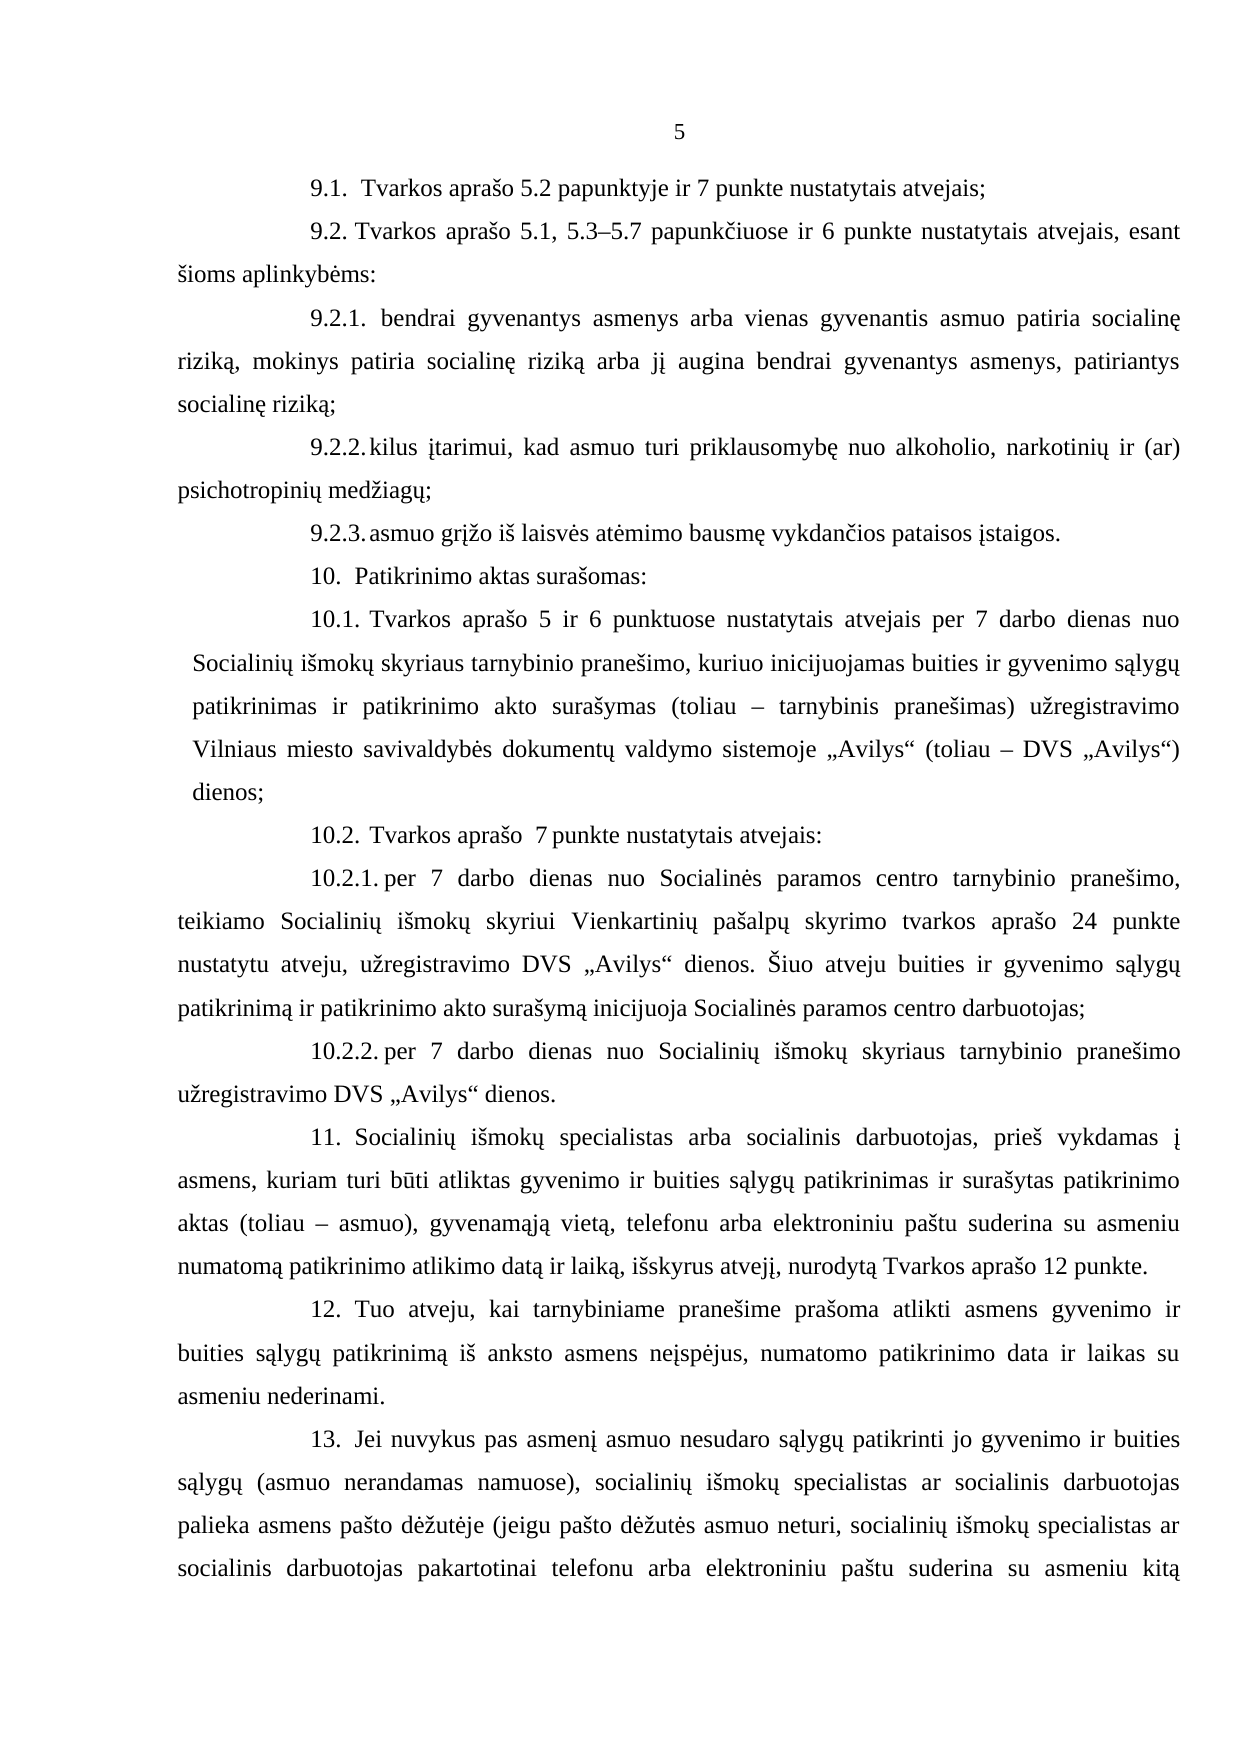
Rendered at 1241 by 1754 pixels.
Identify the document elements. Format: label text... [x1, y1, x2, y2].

text 9.2.1. bendrai gyvenantys asmenys arba vienas gyvenantis asmuo patiria socialinę riziką, mokinys patiria socialinę riziką arba jį augina bendrai gyvenantys asmenys, patiriantys socialinę riziką; [177, 303, 1181, 418]
text 9.1. Tvarkos aprašo 5.2 papunktyje ir 7 punkte nustatytais atvejais; [260, 173, 1181, 202]
text 9.2.2. kilus įtarimui, kad asmuo turi priklausomybę nuo alkoholio, narkotinių ir (ar) psichotropinių medžiagų; [177, 432, 1181, 504]
text 10. Patikrinimo aktas surašomas: [177, 561, 1181, 590]
text 10.2.1. per 7 darbo dienas nuo Socialinės paramos centro tarnybinio pranešimo, teikiamo Socialinių išmokų skyriui Vienkartinių pašalpų skyrimo tvarkos aprašo 24 punkte nustatytu atveju, užregistravimo DVS „Avilys“ dienos. Šiuo atveju buities ir gyvenimo sąlygų patikrinimą ir patikrinimo akto surašymą inicijuoja Socialinės paramos centro darbuotojas; [177, 863, 1181, 1021]
text 9.2.3. asmuo grįžo iš laisvės atėmimo bausmę vykdančios pataisos įstaigos. [177, 518, 1181, 547]
text 10.2.2. per 7 darbo dienas nuo Socialinių išmokų skyriaus tarnybinio pranešimo užregistravimo DVS „Avilys“ dienos. [177, 1036, 1181, 1108]
text 11. Socialinių išmokų specialistas arba socialinis darbuotojas, prieš vykdamas į asmens, kuriam turi būti atliktas gyvenimo ir buities sąlygų patikrinimas ir surašytas patikrinimo aktas (toliau – asmuo), gyvenamąją vietą, telefonu arba elektroniniu paštu suderina su asmeniu numatomą patikrinimo atlikimo datą ir laiką, išskyrus atvejį, nurodytą Tvarkos aprašo 12 punkte. [177, 1122, 1181, 1280]
text 9.2. Tvarkos aprašo 5.1, 5.3–5.7 papunkčiuose ir 6 punkte nustatytais atvejais, esant šioms aplinkybėms: [177, 216, 1181, 288]
text 13. Jei nuvykus pas asmenį asmuo nesudaro sąlygų patikrinti jo gyvenimo ir buities sąlygų (asmuo nerandamas namuose), socialinių išmokų specialistas ar socialinis darbuotojas palieka asmens pašto dėžutėje (jeigu pašto dėžutės asmuo neturi, socialinių išmokų specialistas ar socialinis darbuotojas pakartotinai telefonu arba elektroniniu paštu suderina su asmeniu kitą [177, 1424, 1181, 1582]
text 10.2. Tvarkos aprašo 7 punkte nustatytais atvejais: [192, 820, 1181, 849]
text 12. Tuo atveju, kai tarnybiniame pranešime prašoma atlikti asmens gyvenimo ir buities sąlygų patikrinimą iš anksto asmens neįspėjus, numatomo patikrinimo data ir laikas su asmeniu nederinami. [177, 1294, 1181, 1409]
text 10.1. Tvarkos aprašo 5 ir 6 punktuose nustatytais atvejais per 7 darbo dienas nuo Socialinių išmokų skyriaus tarnybinio pranešimo, kuriuo inicijuojamas buities ir gyvenimo sąlygų patikrinimas ir patikrinimo akto surašymas (toliau – tarnybinis pranešimas) užregistravimo Vilniaus miesto savivaldybės dokumentų valdymo sistemoje „Avilys“ (toliau – DVS „Avilys“) dienos; [192, 604, 1181, 806]
